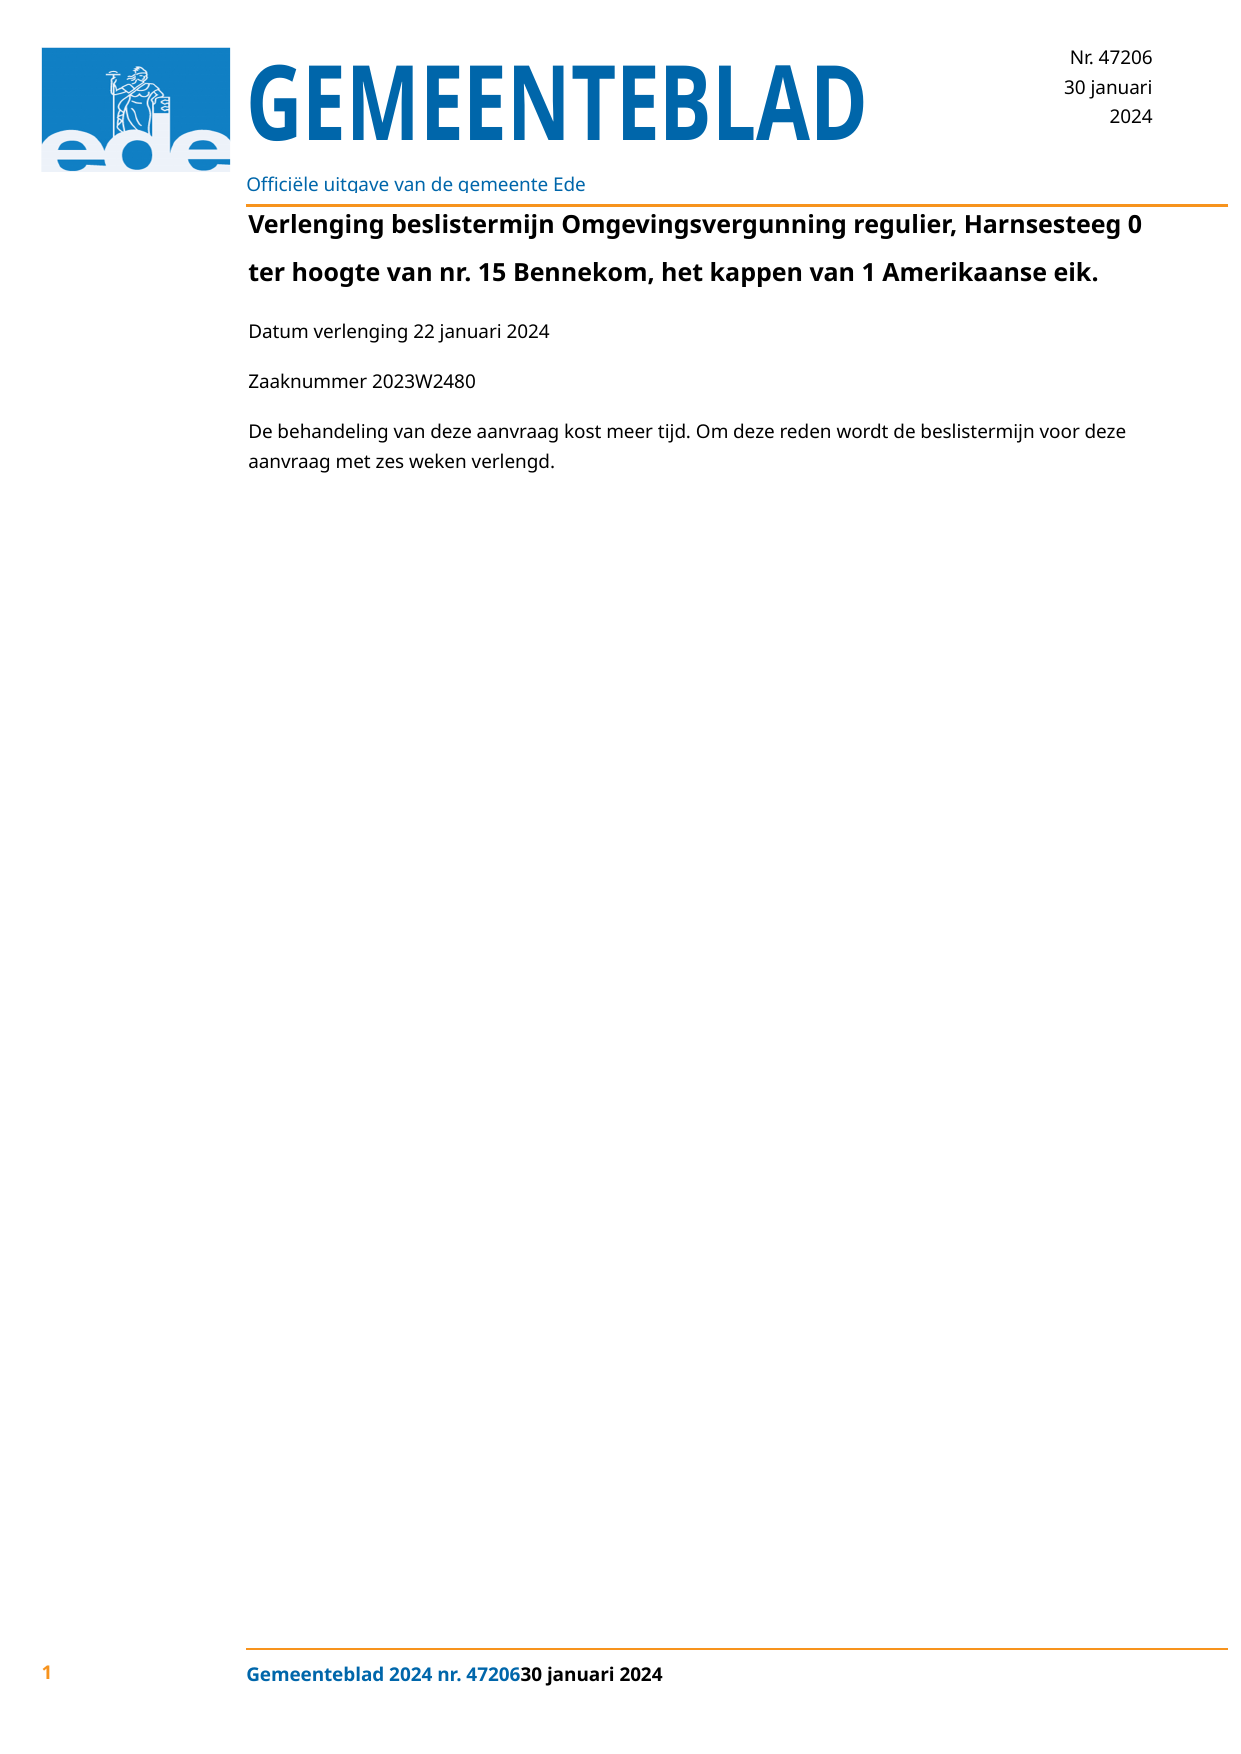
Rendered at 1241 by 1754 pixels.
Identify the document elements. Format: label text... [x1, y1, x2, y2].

text Zaaknummer 2023W2480 [248, 368, 1152, 394]
text Verlenging beslistermijn Omgevingsvergunning regulier, Harnsesteeg 0 ter hoogte van nr. 15 Bennekom, het kappen van 1 Amerikaanse eik. [248, 207, 1152, 288]
picture [41, 47, 231, 172]
text De behandeling van deze aanvraag kost meer tijd. Om deze reden wordt de beslistermijn voor deze aanvraag met zes weken verlengd. [248, 419, 1152, 474]
text Datum verlenging 22 januari 2024 [248, 318, 1152, 344]
